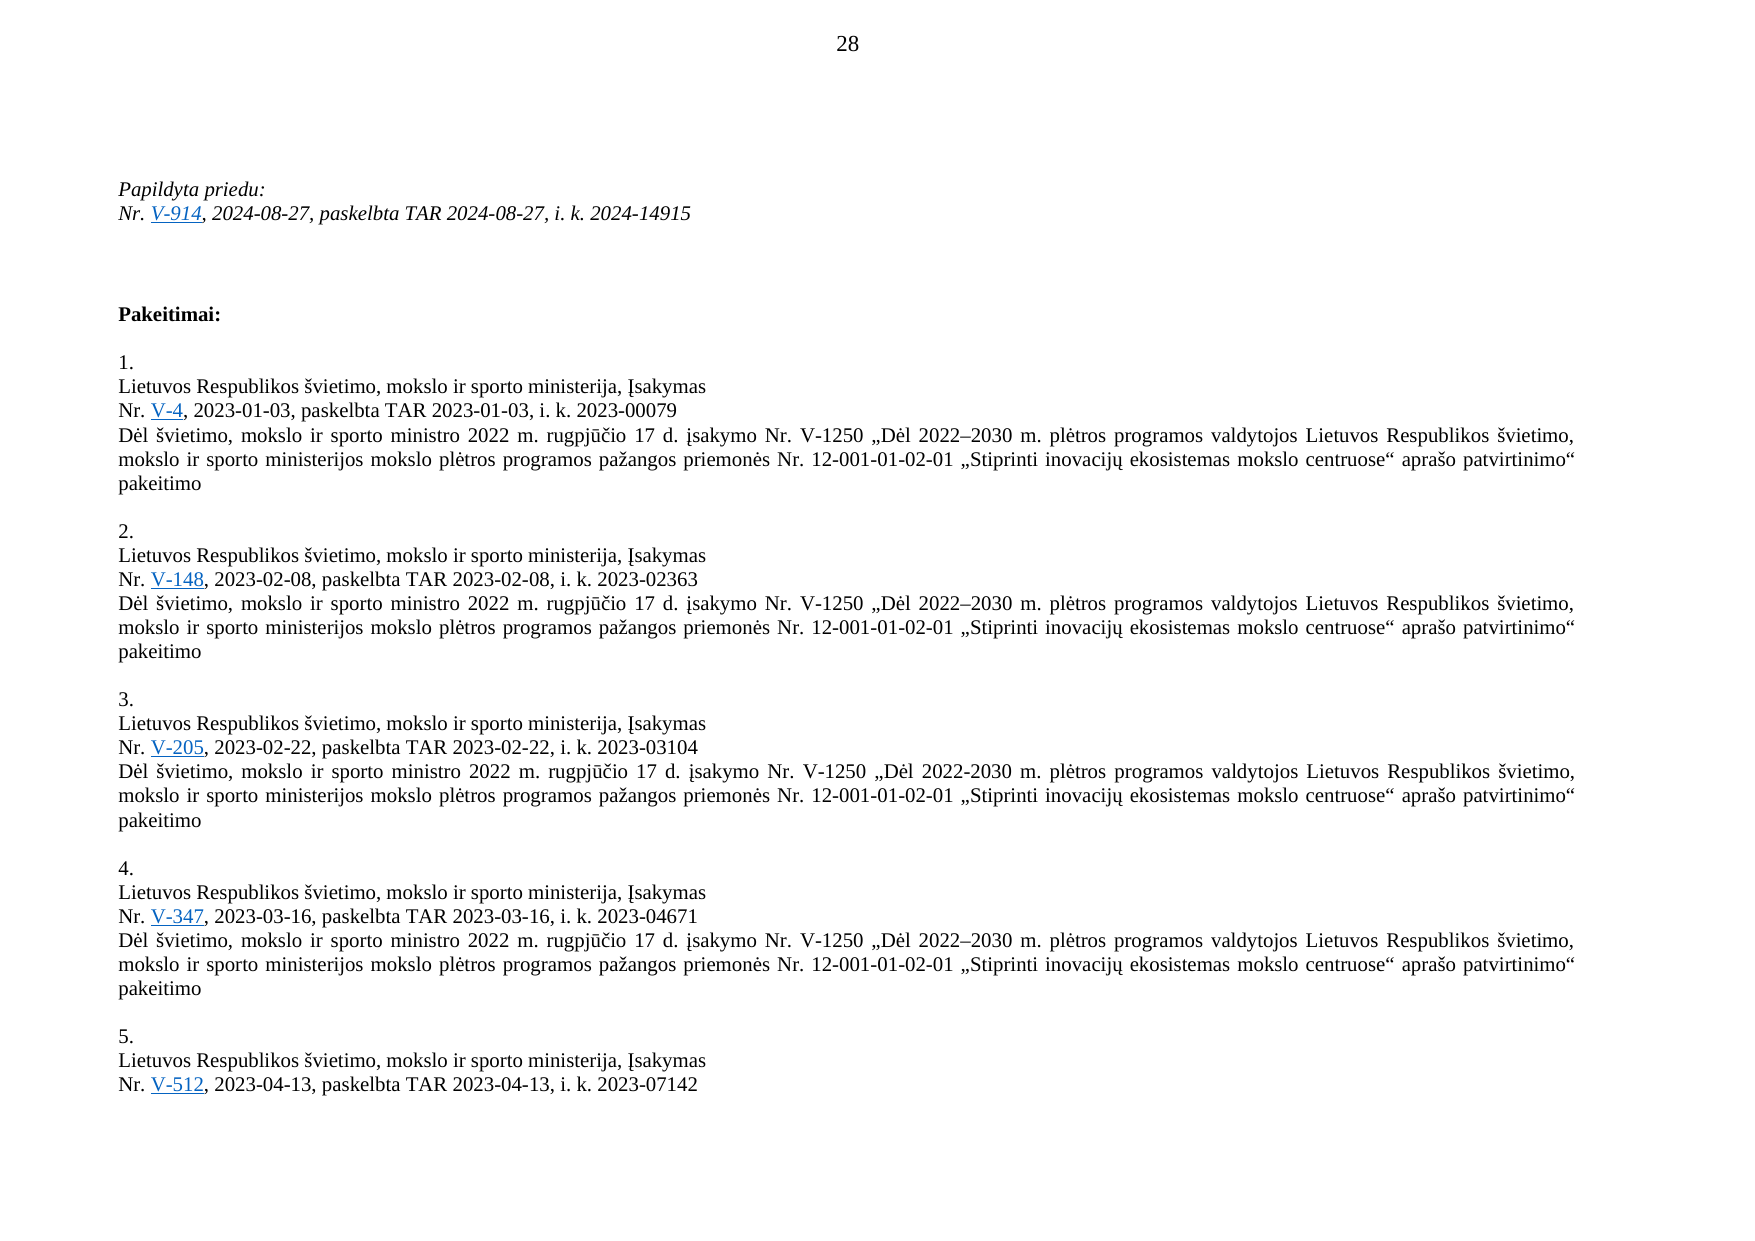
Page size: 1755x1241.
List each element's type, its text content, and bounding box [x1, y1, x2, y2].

text 3. [118, 687, 1577, 711]
text 1. [118, 350, 1577, 374]
text Dėl švietimo, mokslo ir sporto ministro 2022 m. rugpjūčio 17 d. įsakymo Nr. V-1250 „Dėl 2022–2030 m. plėtros programos valdytojos Lietuvos Respublikos švietimo, mokslo ir sporto ministerijos mokslo plėtros programos pažangos priemonės Nr. 12-001-01-02-01 „Stiprinti inovacijų ekosistemas mokslo centruose“ aprašo patvirtinimo“ pakeitimo [118, 591, 1577, 663]
text Lietuvos Respublikos švietimo, mokslo ir sporto ministerija, Įsakymas [118, 1048, 1577, 1072]
text Lietuvos Respublikos švietimo, mokslo ir sporto ministerija, Įsakymas [118, 374, 1577, 398]
text Lietuvos Respublikos švietimo, mokslo ir sporto ministerija, Įsakymas [118, 711, 1577, 735]
text Dėl švietimo, mokslo ir sporto ministro 2022 m. rugpjūčio 17 d. įsakymo Nr. V-1250 „Dėl 2022–2030 m. plėtros programos valdytojos Lietuvos Respublikos švietimo, mokslo ir sporto ministerijos mokslo plėtros programos pažangos priemonės Nr. 12-001-01-02-01 „Stiprinti inovacijų ekosistemas mokslo centruose“ aprašo patvirtinimo“ pakeitimo [118, 928, 1577, 1000]
text Pakeitimai: [118, 302, 1577, 326]
text Nr. V-512, 2023-04-13, paskelbta TAR 2023-04-13, i. k. 2023-07142 [118, 1072, 1577, 1096]
text 5. [118, 1024, 1577, 1048]
text Lietuvos Respublikos švietimo, mokslo ir sporto ministerija, Įsakymas [118, 880, 1577, 904]
text Lietuvos Respublikos švietimo, mokslo ir sporto ministerija, Įsakymas [118, 543, 1577, 567]
text Nr. V-914, 2024-08-27, paskelbta TAR 2024-08-27, i. k. 2024-14915 [118, 201, 1577, 225]
text 2. [118, 519, 1577, 543]
text Nr. V-205, 2023-02-22, paskelbta TAR 2023-02-22, i. k. 2023-03104 [118, 735, 1577, 759]
text 4. [118, 856, 1577, 880]
text Dėl švietimo, mokslo ir sporto ministro 2022 m. rugpjūčio 17 d. įsakymo Nr. V-1250 „Dėl 2022–2030 m. plėtros programos valdytojos Lietuvos Respublikos švietimo, mokslo ir sporto ministerijos mokslo plėtros programos pažangos priemonės Nr. 12-001-01-02-01 „Stiprinti inovacijų ekosistemas mokslo centruose“ aprašo patvirtinimo“ pakeitimo [118, 422, 1577, 495]
text Nr. V-148, 2023-02-08, paskelbta TAR 2023-02-08, i. k. 2023-02363 [118, 567, 1577, 591]
text Papildyta priedu: [118, 177, 1577, 201]
text Dėl švietimo, mokslo ir sporto ministro 2022 m. rugpjūčio 17 d. įsakymo Nr. V-1250 „Dėl 2022-2030 m. plėtros programos valdytojos Lietuvos Respublikos švietimo, mokslo ir sporto ministerijos mokslo plėtros programos pažangos priemonės Nr. 12-001-01-02-01 „Stiprinti inovacijų ekosistemas mokslo centruose“ aprašo patvirtinimo“ pakeitimo [118, 759, 1577, 832]
text Nr. V-347, 2023-03-16, paskelbta TAR 2023-03-16, i. k. 2023-04671 [118, 904, 1577, 928]
text Nr. V-4, 2023-01-03, paskelbta TAR 2023-01-03, i. k. 2023-00079 [118, 398, 1577, 422]
